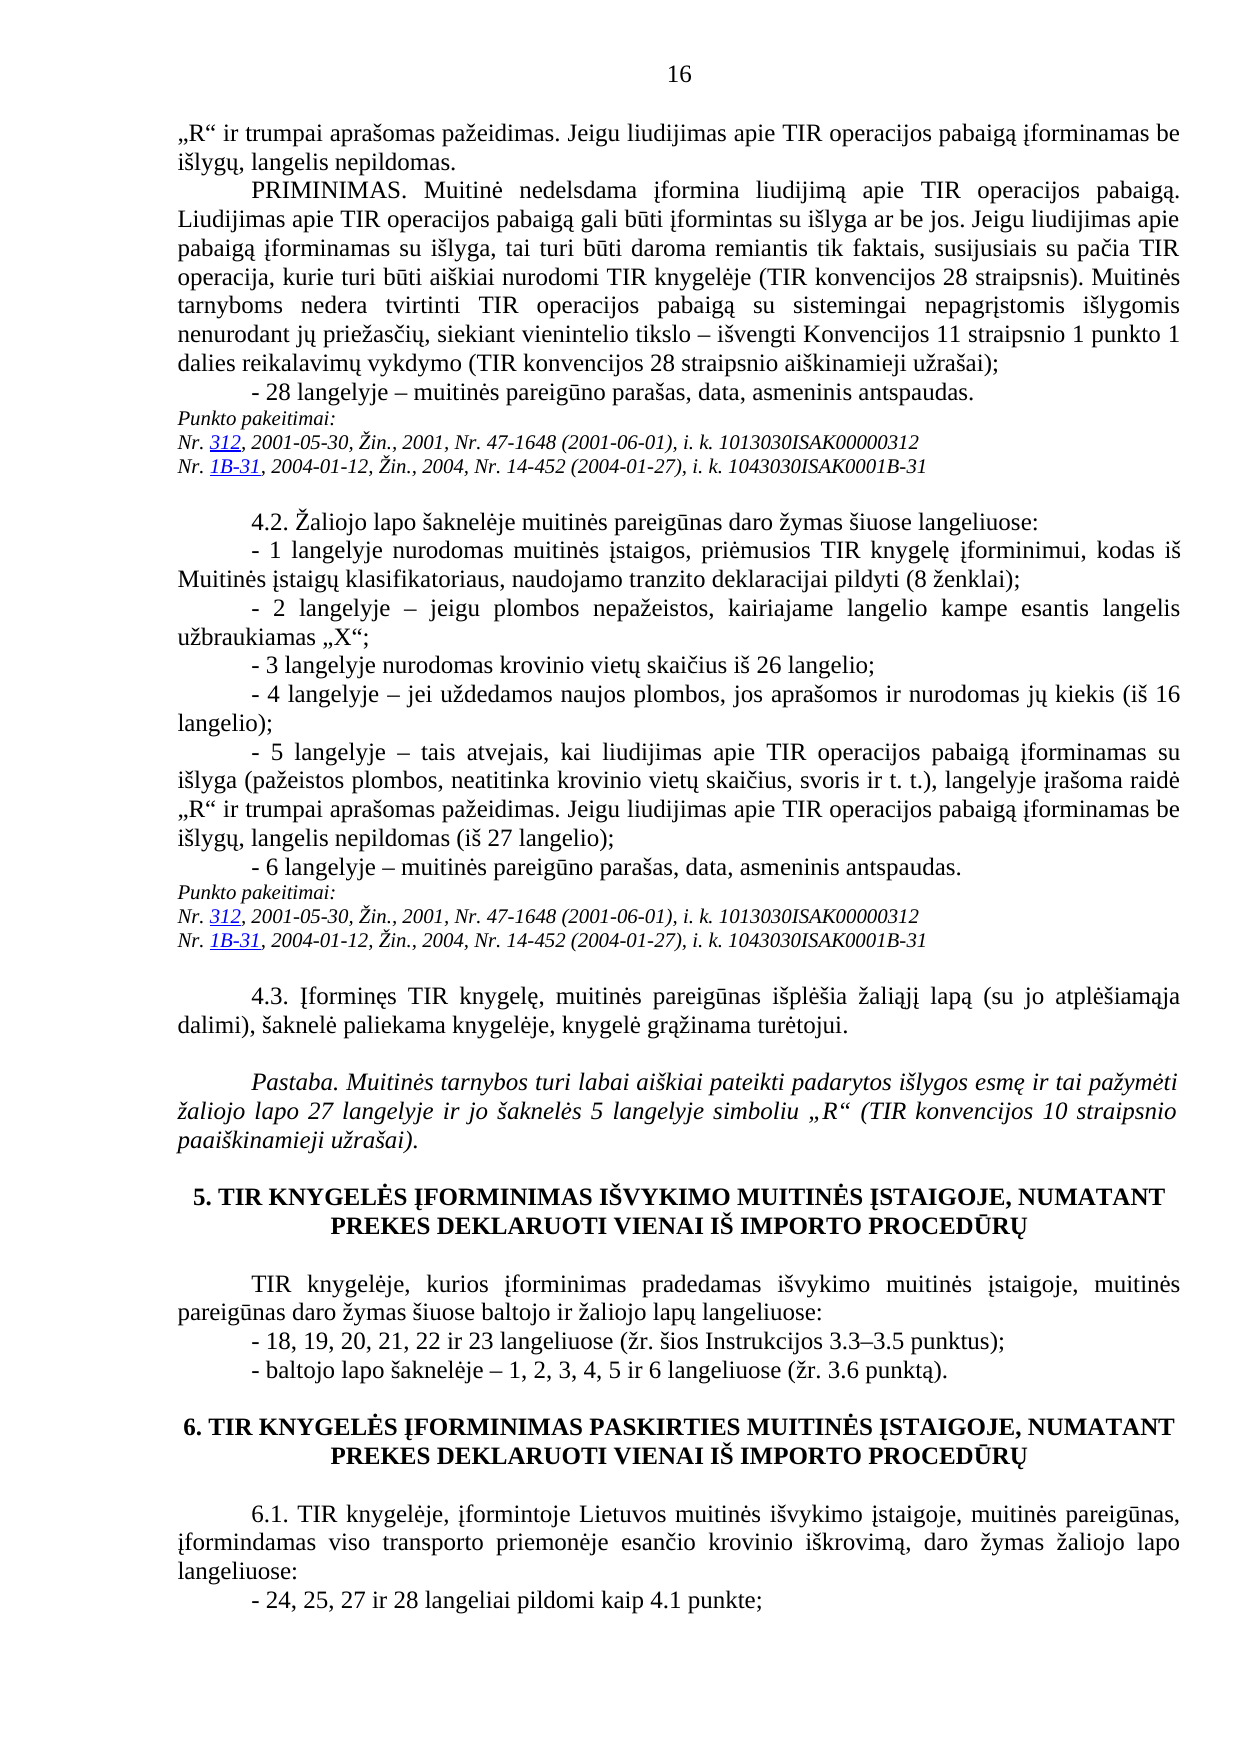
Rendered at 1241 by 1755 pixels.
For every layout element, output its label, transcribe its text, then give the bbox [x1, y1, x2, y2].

text TIR knygelėje, kurios įforminimas pradedamas išvykimo muitinės įstaigoje, muitinės pareigūnas daro žymas šiuose baltojo ir žaliojo lapų langeliuose: [177, 1269, 1181, 1326]
text - 24, 25, 27 ir 28 langeliai pildomi kaip 4.1 punkte; [177, 1585, 1181, 1614]
text 5. TIR KNYGELĖS ĮFORMINIMAS IŠVYKIMO MUITINĖS ĮSTAIGOJE, NUMATANT PREKES DEKLARUOTI VIENAI IŠ IMPORTO PROCEDŪRŲ [177, 1182, 1181, 1240]
text - 3 langelyje nurodomas krovinio vietų skaičius iš 26 langelio; [177, 650, 1181, 679]
text 4.3. Įforminęs TIR knygelę, muitinės pareigūnas išplėšia žaliąjį lapą (su jo atplėšiamąja dalimi), šaknelė paliekama knygelėje, knygelė grąžinama turėtojui. [177, 981, 1181, 1039]
text „R“ ir trumpai aprašomas pažeidimas. Jeigu liudijimas apie TIR operacijos pabaigą įforminamas be išlygų, langelis nepildomas. [177, 118, 1181, 176]
text PRIMINIMAS. Muitinė nedelsdama įformina liudijimą apie TIR operacijos pabaigą. Liudijimas apie TIR operacijos pabaigą gali būti įformintas su išlyga ar be jos. Jeigu liudijimas apie pabaigą įforminamas su išlyga, tai turi būti daroma remiantis tik faktais, susijusiais su pačia TIR operacija, kurie turi būti aiškiai nurodomi TIR knygelėje (TIR konvencijos 28 straipsnis). Muitinės tarnyboms nedera tvirtinti TIR operacijos pabaigą su sistemingai nepagrįstomis išlygomis nenurodant jų priežasčių, siekiant vienintelio tikslo – išvengti Konvencijos 11 straipsnio 1 punkto 1 dalies reikalavimų vykdymo (TIR konvencijos 28 straipsnio aiškinamieji užrašai); [177, 176, 1181, 377]
text - baltojo lapo šaknelėje – 1, 2, 3, 4, 5 ir 6 langeliuose (žr. 3.6 punktą). [177, 1355, 1181, 1384]
text Nr. 1B-31, 2004-01-12, Žin., 2004, Nr. 14-452 (2004-01-27), i. k. 1043030ISAK0001B-31 [177, 454, 1181, 478]
text - 1 langelyje nurodomas muitinės įstaigos, priėmusios TIR knygelę įforminimui, kodas iš Muitinės įstaigų klasifikatoriaus, naudojamo tranzito deklaracijai pildyti (8 ženklai); [177, 535, 1181, 593]
text - 28 langelyje – muitinės pareigūno parašas, data, asmeninis antspaudas. [177, 377, 1181, 406]
text - 6 langelyje – muitinės pareigūno parašas, data, asmeninis antspaudas. [177, 852, 1181, 880]
text - 5 langelyje – tais atvejais, kai liudijimas apie TIR operacijos pabaigą įforminamas su išlyga (pažeistos plombos, neatitinka krovinio vietų skaičius, svoris ir t. t.), langelyje įrašoma raidė „R“ ir trumpai aprašomas pažeidimas. Jeigu liudijimas apie TIR operacijos pabaigą įforminamas be išlygų, langelis nepildomas (iš 27 langelio); [177, 737, 1181, 852]
text Nr. 312, 2001-05-30, Žin., 2001, Nr. 47-1648 (2001-06-01), i. k. 1013030ISAK00000312 [177, 430, 1181, 454]
text 4.2. Žaliojo lapo šaknelėje muitinės pareigūnas daro žymas šiuose langeliuose: [177, 507, 1181, 535]
text - 4 langelyje – jei uždedamos naujos plombos, jos aprašomos ir nurodomas jų kiekis (iš 16 langelio); [177, 679, 1181, 737]
text Nr. 312, 2001-05-30, Žin., 2001, Nr. 47-1648 (2001-06-01), i. k. 1013030ISAK00000312 [177, 904, 1181, 928]
text - 2 langelyje – jeigu plombos nepažeistos, kairiajame langelio kampe esantis langelis užbraukiamas „X“; [177, 593, 1181, 650]
text 6. TIR KNYGELĖS ĮFORMINIMAS PASKIRTIES MUITINĖS ĮSTAIGOJE, NUMATANT PREKES DEKLARUOTI VIENAI IŠ IMPORTO PROCEDŪRŲ [177, 1412, 1181, 1470]
text - 18, 19, 20, 21, 22 ir 23 langeliuose (žr. šios Instrukcijos 3.3–3.5 punktus); [177, 1326, 1181, 1355]
text Pastaba. Muitinės tarnybos turi labai aiškiai pateikti padarytos išlygos esmę ir tai pažymėti žaliojo lapo 27 langelyje ir jo šaknelės 5 langelyje simboliu „R“ (TIR konvencijos 10 straipsnio paaiškinamieji užrašai). [177, 1067, 1181, 1154]
text Punkto pakeitimai: [177, 406, 1181, 430]
text Punkto pakeitimai: [177, 880, 1181, 904]
text 6.1. TIR knygelėje, įformintoje Lietuvos muitinės išvykimo įstaigoje, muitinės pareigūnas, įformindamas viso transporto priemonėje esančio krovinio iškrovimą, daro žymas žaliojo lapo langeliuose: [177, 1499, 1181, 1585]
text Nr. 1B-31, 2004-01-12, Žin., 2004, Nr. 14-452 (2004-01-27), i. k. 1043030ISAK0001B-31 [177, 928, 1181, 952]
